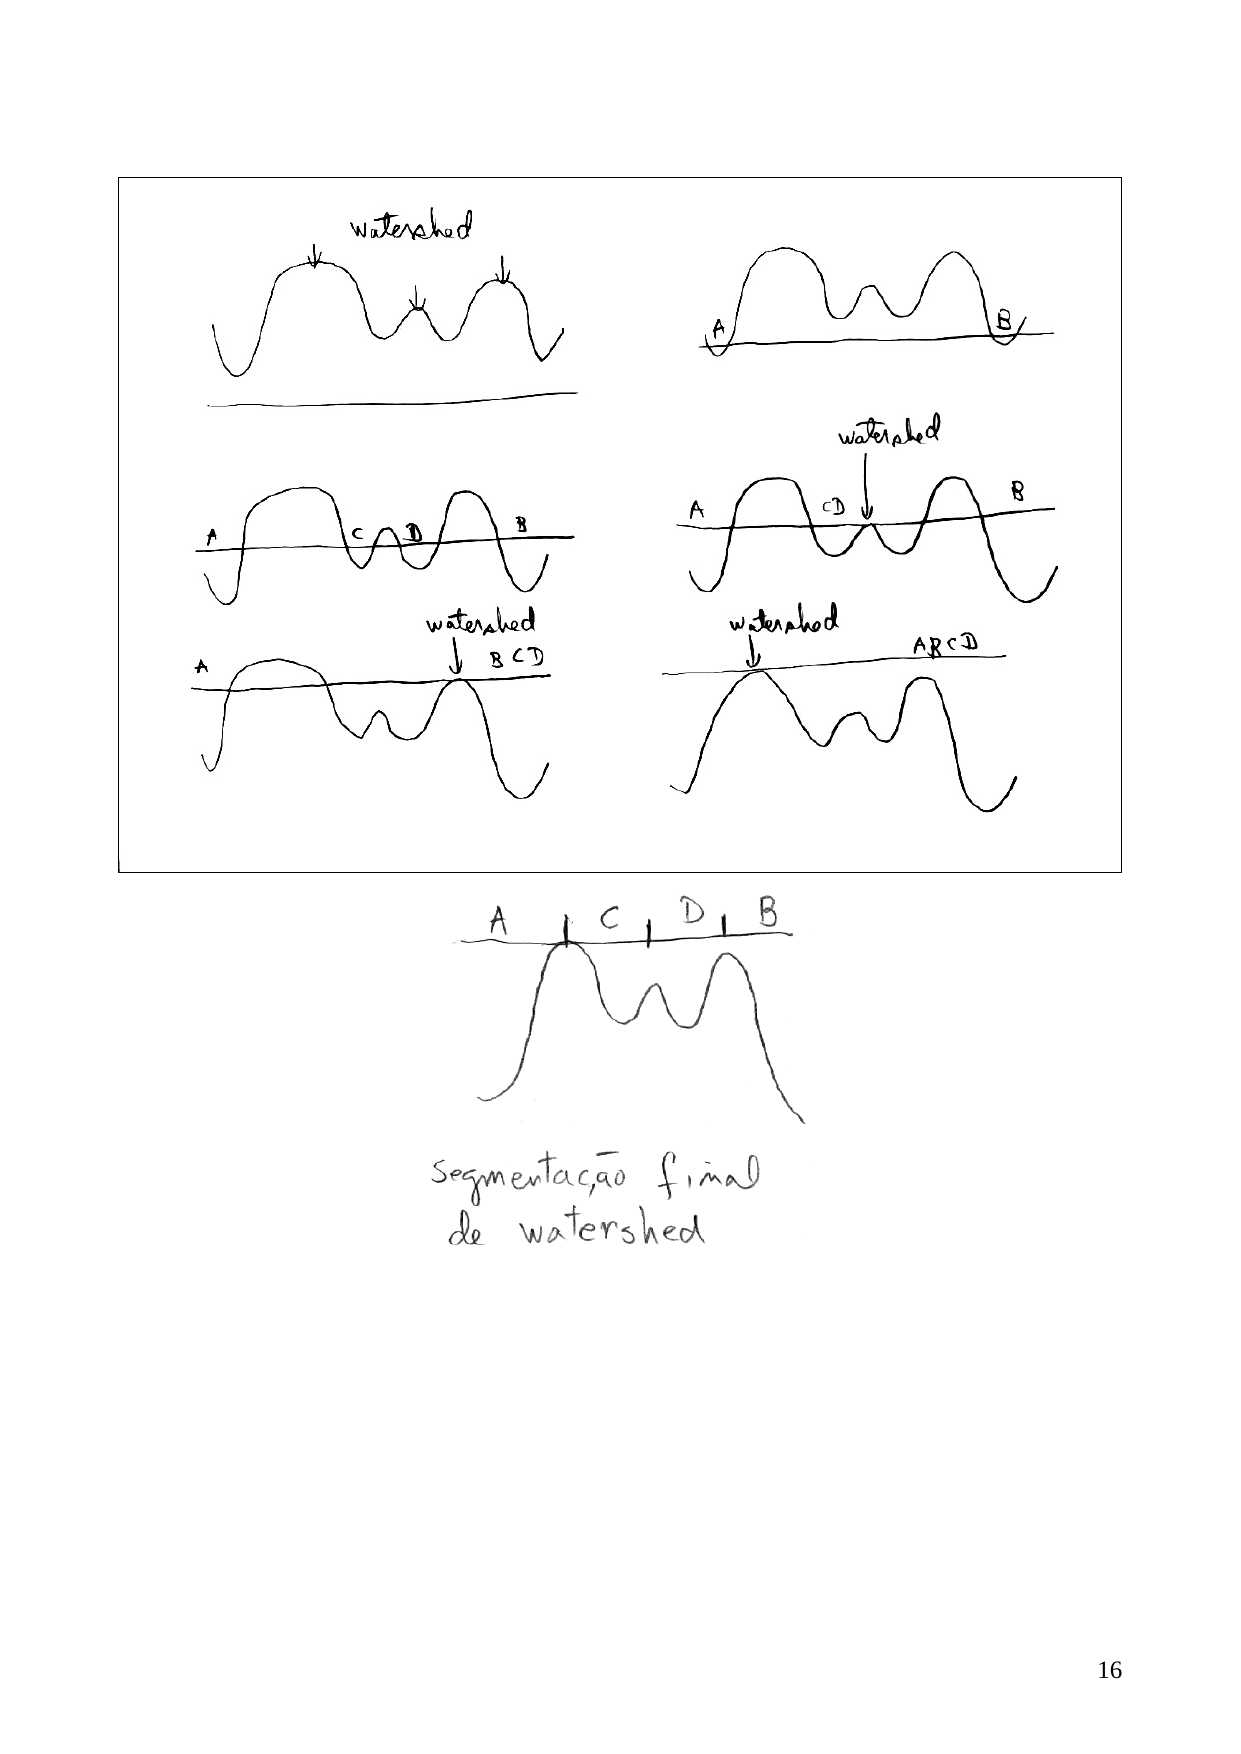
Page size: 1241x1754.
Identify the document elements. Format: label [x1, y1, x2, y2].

picture [119, 178, 1121, 872]
